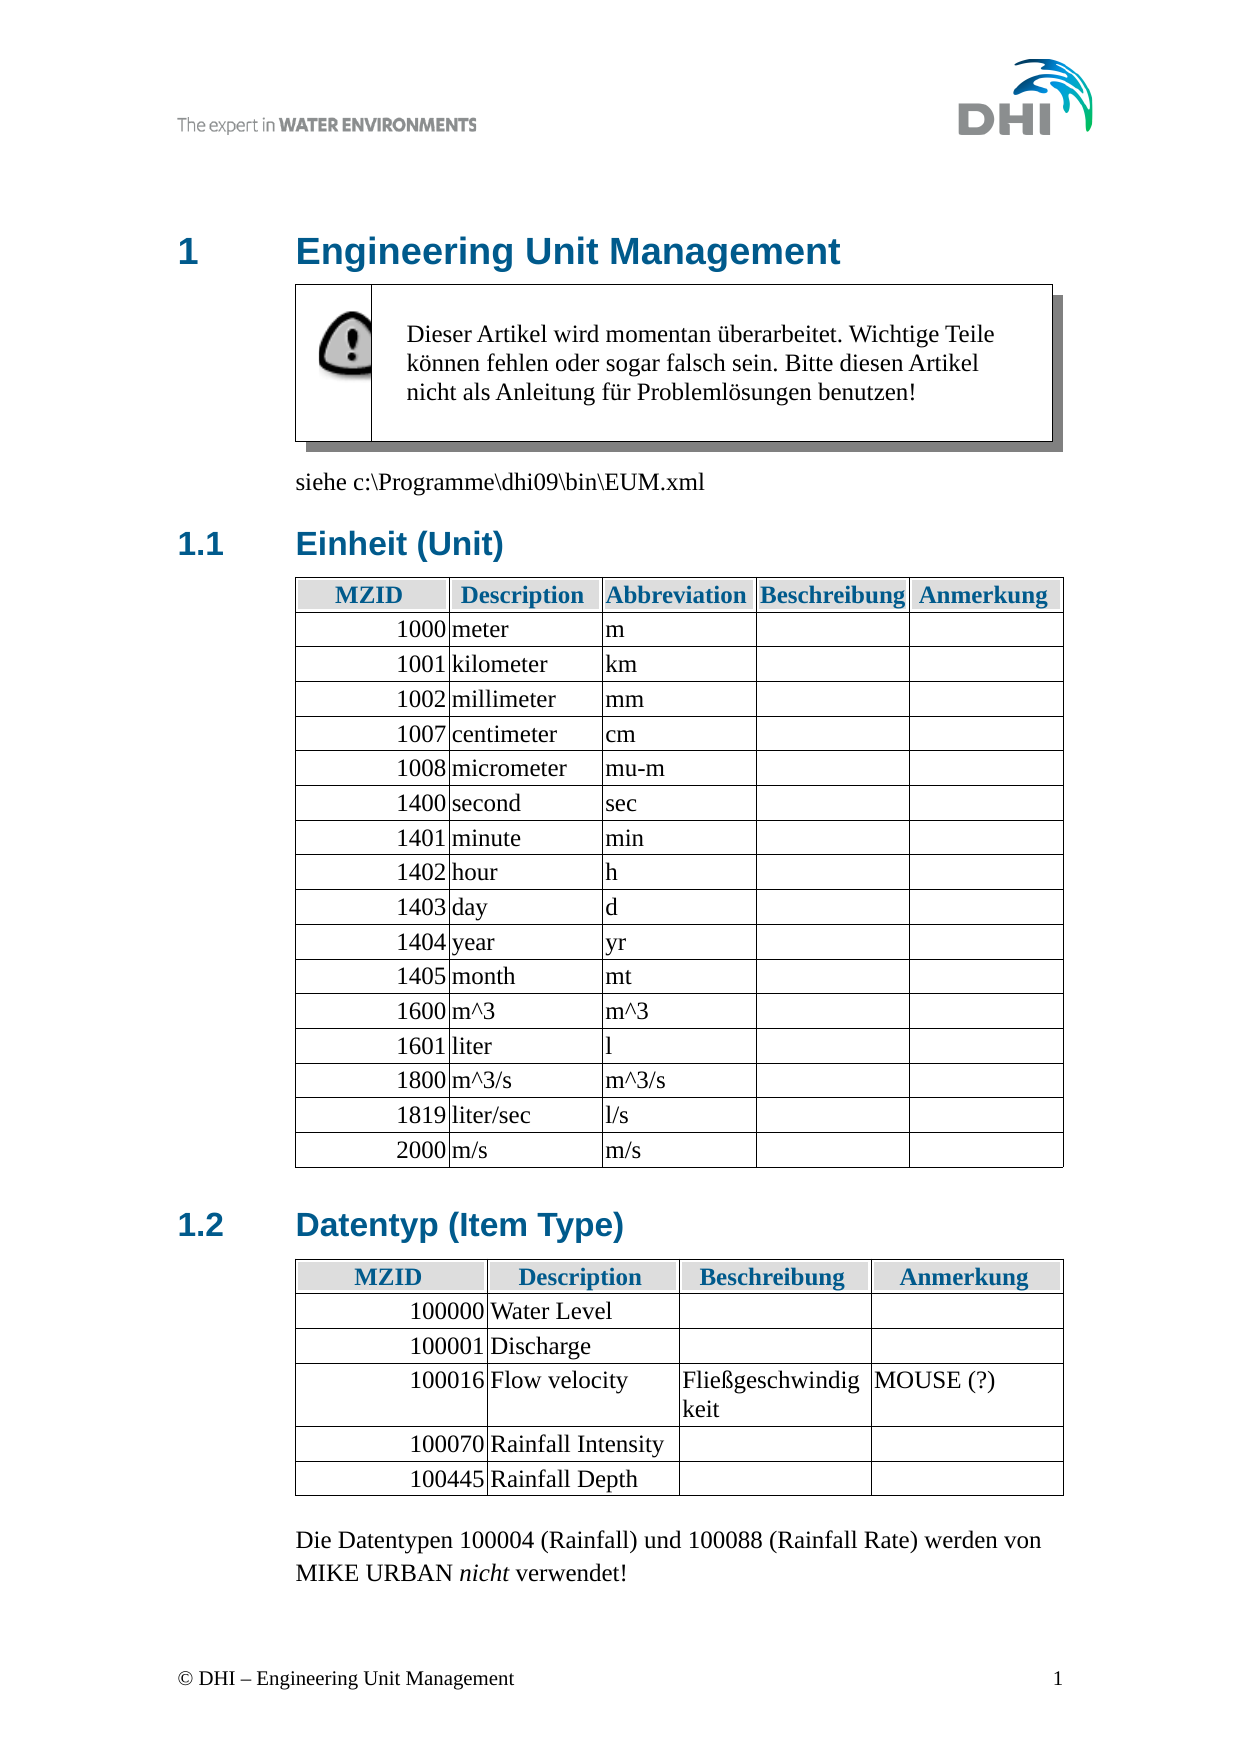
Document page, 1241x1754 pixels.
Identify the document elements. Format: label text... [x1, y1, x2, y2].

table_cell mm [603, 682, 756, 716]
picture [958, 59, 1093, 135]
table_cell second [450, 786, 602, 820]
table_cell [910, 751, 1063, 785]
table_cell millimeter [450, 682, 602, 716]
table_header Beschreibung [757, 578, 909, 612]
table_cell [910, 855, 1063, 889]
table_header Abbreviation [603, 578, 756, 612]
table_cell [910, 1029, 1063, 1062]
table_cell year [450, 925, 602, 958]
table_cell [910, 1098, 1063, 1132]
table_cell [910, 925, 1063, 958]
table_cell [910, 960, 1063, 993]
table_cell [757, 786, 909, 820]
subtitle Datentyp (Item Type) [177, 1205, 1063, 1244]
table_cell 100445 [296, 1462, 487, 1495]
table_cell m^3/s [603, 1064, 756, 1097]
table_cell 1405 [296, 960, 449, 993]
table_cell Fließgeschwindigkeit [680, 1364, 871, 1426]
table_cell [910, 1133, 1063, 1167]
table_cell m^3 [603, 994, 756, 1028]
picture [318, 307, 371, 383]
table_cell mt [603, 960, 756, 993]
table_cell [910, 1064, 1063, 1097]
table_header Dieser Artikel wird momentan überarbeitet. Wichtige Teile können fehlen oder sogar falsch sein. Bitte diesen Artikel nicht als Anleitung für Problemlösungen benutzen! [372, 285, 1052, 441]
table_cell Rainfall Depth [488, 1462, 679, 1495]
table_cell 1601 [296, 1029, 449, 1062]
table_cell [910, 890, 1063, 924]
table_cell cm [603, 717, 756, 750]
table_cell [910, 717, 1063, 750]
table_cell min [603, 821, 756, 854]
table_cell m^3/s [450, 1064, 602, 1097]
table_cell [910, 682, 1063, 716]
table_cell 100070 [296, 1427, 487, 1461]
table_cell [757, 890, 909, 924]
table_cell [910, 821, 1063, 854]
table_cell Discharge [488, 1329, 679, 1363]
table_cell [872, 1427, 1063, 1461]
table_cell 100001 [296, 1329, 487, 1363]
table_cell [872, 1462, 1063, 1495]
table_cell micrometer [450, 751, 602, 785]
table_cell [757, 1029, 909, 1062]
subtitle Einheit (Unit) [177, 523, 1063, 562]
table_cell Rainfall Intensity [488, 1427, 679, 1461]
table_cell 1002 [296, 682, 449, 716]
table_header Anmerkung [910, 578, 1063, 612]
table_cell [757, 994, 909, 1028]
table_cell [757, 925, 909, 958]
table_cell [680, 1329, 871, 1363]
table_header [296, 285, 371, 441]
table_cell [757, 1098, 909, 1132]
table_cell l [603, 1029, 756, 1062]
table_cell 1600 [296, 994, 449, 1028]
table_cell [757, 1133, 909, 1167]
table_cell day [450, 890, 602, 924]
table_cell 1008 [296, 751, 449, 785]
table_cell [757, 1064, 909, 1097]
table_cell [910, 994, 1063, 1028]
table_cell month [450, 960, 602, 993]
table_cell kilometer [450, 647, 602, 681]
subtitle Engineering Unit Management [177, 229, 1063, 272]
table_cell hour [450, 855, 602, 889]
table_cell [757, 613, 909, 646]
table_cell [680, 1294, 871, 1328]
table_cell MOUSE (?) [872, 1364, 1063, 1426]
table_cell 1819 [296, 1098, 449, 1132]
table_cell km [603, 647, 756, 681]
table_cell 1404 [296, 925, 449, 958]
table_cell m^3 [450, 994, 602, 1028]
table_cell 2000 [296, 1133, 449, 1167]
table_cell [757, 821, 909, 854]
picture [177, 117, 477, 135]
table_cell 100016 [296, 1364, 487, 1426]
table_cell m/s [603, 1133, 756, 1167]
table_cell meter [450, 613, 602, 646]
table_cell [910, 647, 1063, 681]
table_cell [680, 1427, 871, 1461]
table_cell [910, 786, 1063, 820]
table_cell [757, 751, 909, 785]
table_cell mu-m [603, 751, 756, 785]
table_cell [757, 855, 909, 889]
table_cell [757, 682, 909, 716]
table_cell [680, 1462, 871, 1495]
table_cell liter/sec [450, 1098, 602, 1132]
text Die Datentypen 100004 (Rainfall) und 100088 (Rainfall Rate) werden von MIKE URBAN nicht verwendet! [295, 1525, 1063, 1587]
table_cell yr [603, 925, 756, 958]
table_cell minute [450, 821, 602, 854]
table_cell [872, 1329, 1063, 1363]
table_cell 1000 [296, 613, 449, 646]
table_cell 100000 [296, 1294, 487, 1328]
table_cell centimeter [450, 717, 602, 750]
table_cell [757, 960, 909, 993]
table_cell liter [450, 1029, 602, 1062]
table_cell 1400 [296, 786, 449, 820]
table_cell [872, 1294, 1063, 1328]
table_header Description [450, 578, 602, 612]
table_header MZID [296, 578, 449, 612]
table_header Description [488, 1260, 679, 1293]
table_cell m/s [450, 1133, 602, 1167]
table_cell [910, 613, 1063, 646]
table_cell h [603, 855, 756, 889]
table_header Anmerkung [872, 1260, 1063, 1293]
table_cell 1007 [296, 717, 449, 750]
table_cell m [603, 613, 756, 646]
table_header MZID [296, 1260, 487, 1293]
table_cell l/s [603, 1098, 756, 1132]
table_cell [757, 647, 909, 681]
table_cell Flow velocity [488, 1364, 679, 1426]
table_cell sec [603, 786, 756, 820]
table_cell d [603, 890, 756, 924]
table_cell Water Level [488, 1294, 679, 1328]
table_cell 1401 [296, 821, 449, 854]
table_cell 1402 [296, 855, 449, 889]
table_cell 1403 [296, 890, 449, 924]
table_cell [757, 717, 909, 750]
text siehe c:\Programme\dhi09\bin\EUM.xml [295, 467, 1063, 496]
table_cell 1800 [296, 1064, 449, 1097]
table_cell 1001 [296, 647, 449, 681]
table_header Beschreibung [680, 1260, 871, 1293]
